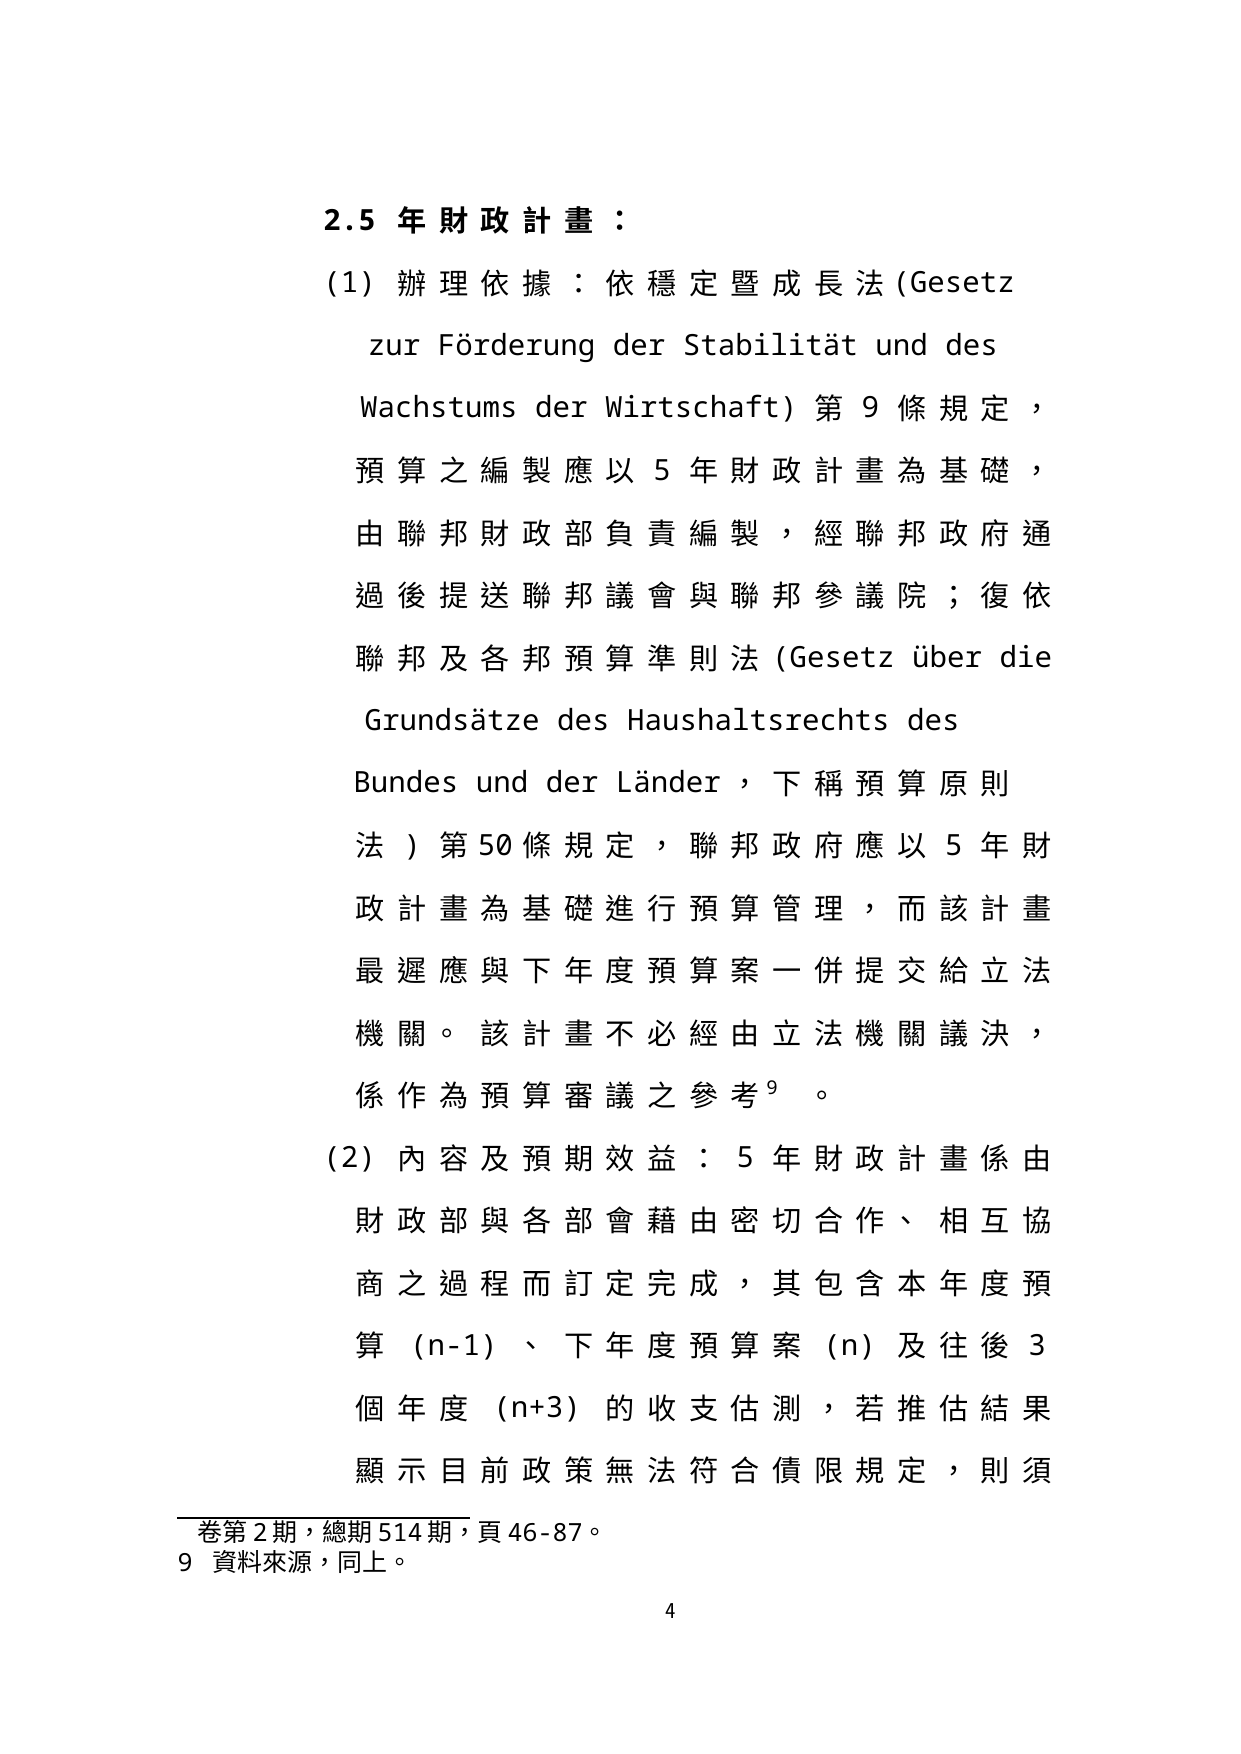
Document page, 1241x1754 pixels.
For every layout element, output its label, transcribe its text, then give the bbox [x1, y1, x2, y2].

text 2.5年財政計畫： [271, 177, 1058, 240]
text (2)內容及預期效益：5年財政計畫係由財政部與各部會藉由密切合作、相互協商之過程而訂定完成，其包含本年度預算(n-1)、下年度預算案(n)及往後3個年度(n+3)的收支估測，若推估結果顯示目前政策無法符合債限規定，則須 [301, 1115, 1058, 1490]
text 資料來源，同上。 [177, 1548, 1063, 1577]
text (1)辦理依據：依穩定暨成長法(Gesetz zur Förderung der Stabilität und des Wachstums der Wirtschaft)第9條規定，預算之編製應以5年財政計畫為基礎，由聯邦財政部負責編製，經聯邦政府通過後提送聯邦議會與聯邦參議院；復依聯邦及各邦預算準則法(Gesetz über die Grundsätze des Haushaltsrechts des Bundes und der Länder，下稱預算原則法)第50條規定，聯邦政府應以5年財政計畫為基礎進行預算管理，而該計畫最遲應與下年度預算案一併提交給立法機關。該計畫不必經由立法機關議決，係作為預算審議之參考。 [301, 240, 1058, 1115]
text 卷第2期，總期514期，頁46-87。 [177, 1518, 1063, 1548]
